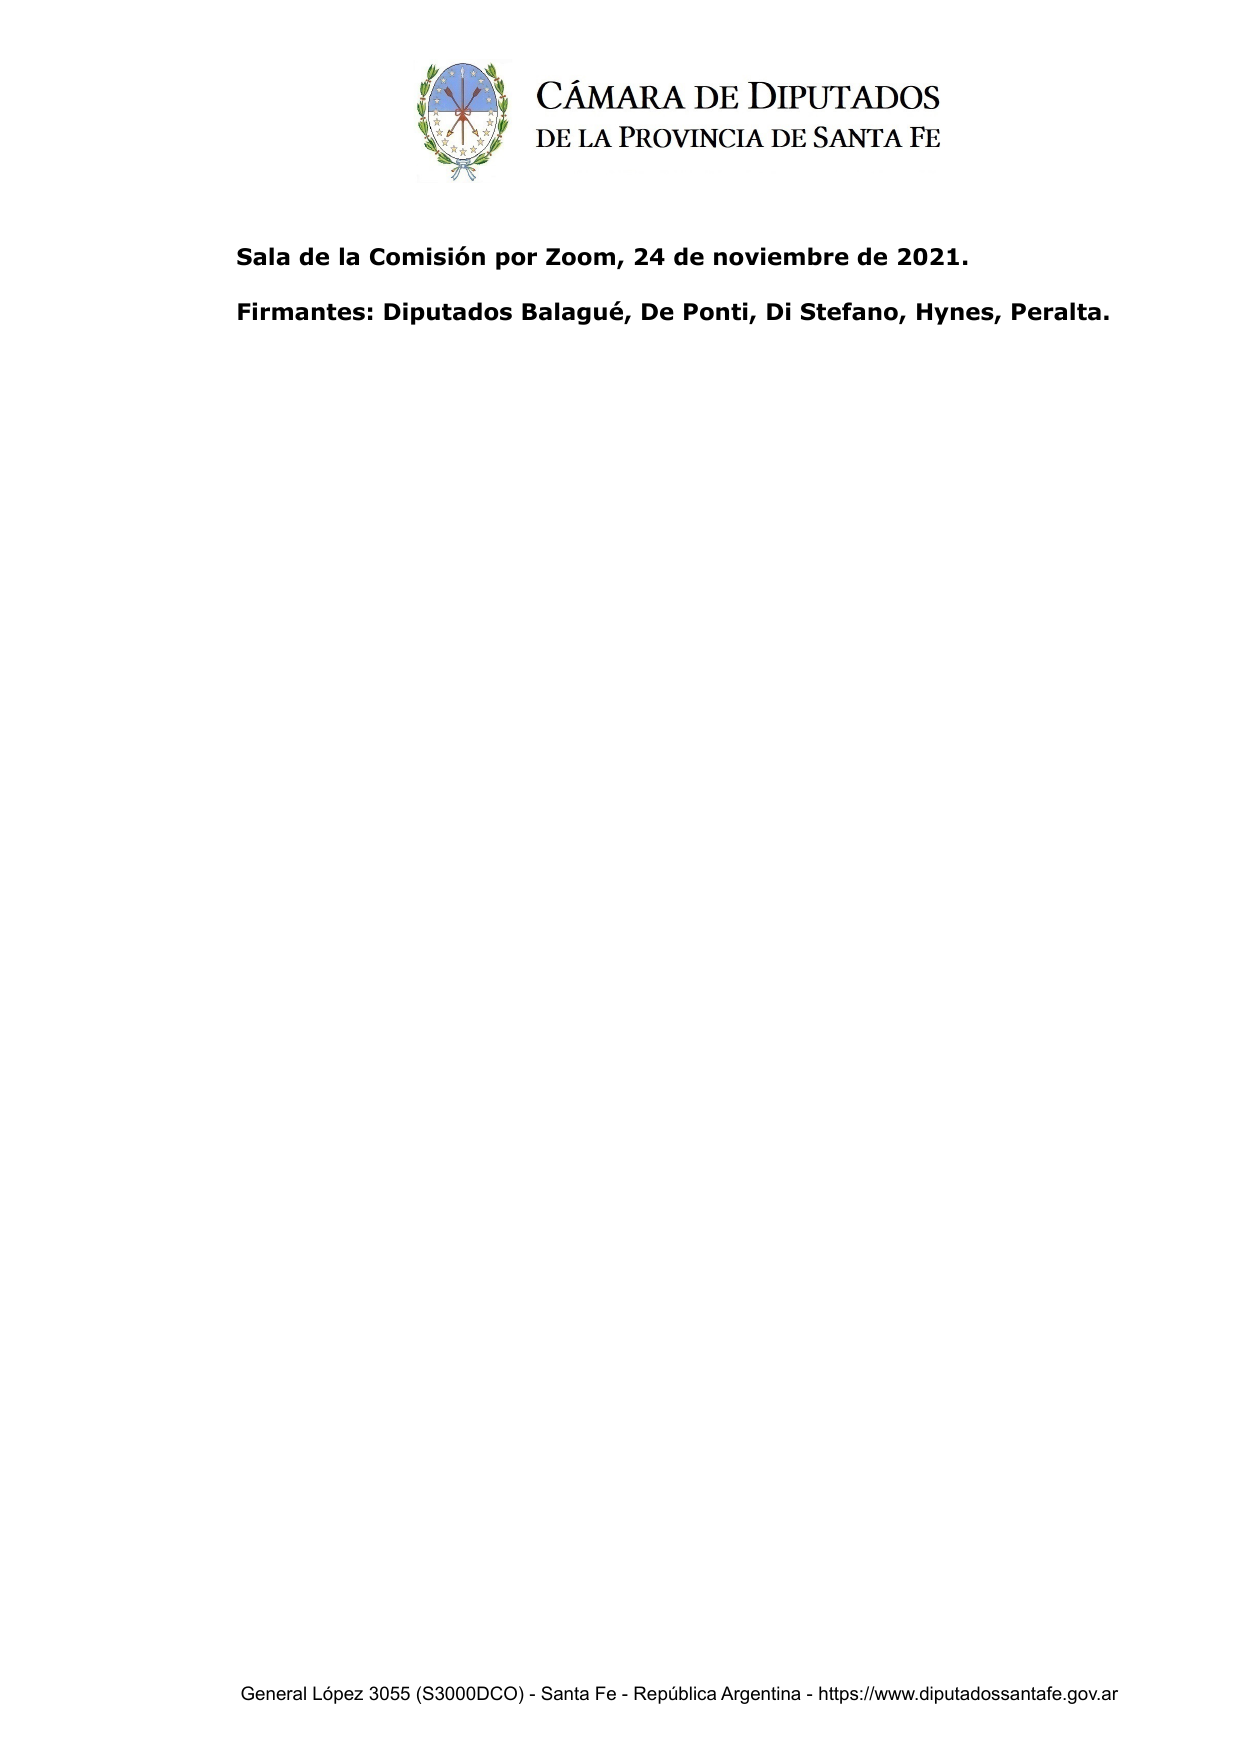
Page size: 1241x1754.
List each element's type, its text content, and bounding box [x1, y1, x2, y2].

text Sala de la Comisión por Zoom, 24 de noviembre de 2021. [236, 242, 1122, 270]
picture [413, 59, 945, 183]
text Firmantes: Diputados Balagué, De Ponti, Di Stefano, Hynes, Peralta. [236, 298, 1122, 326]
